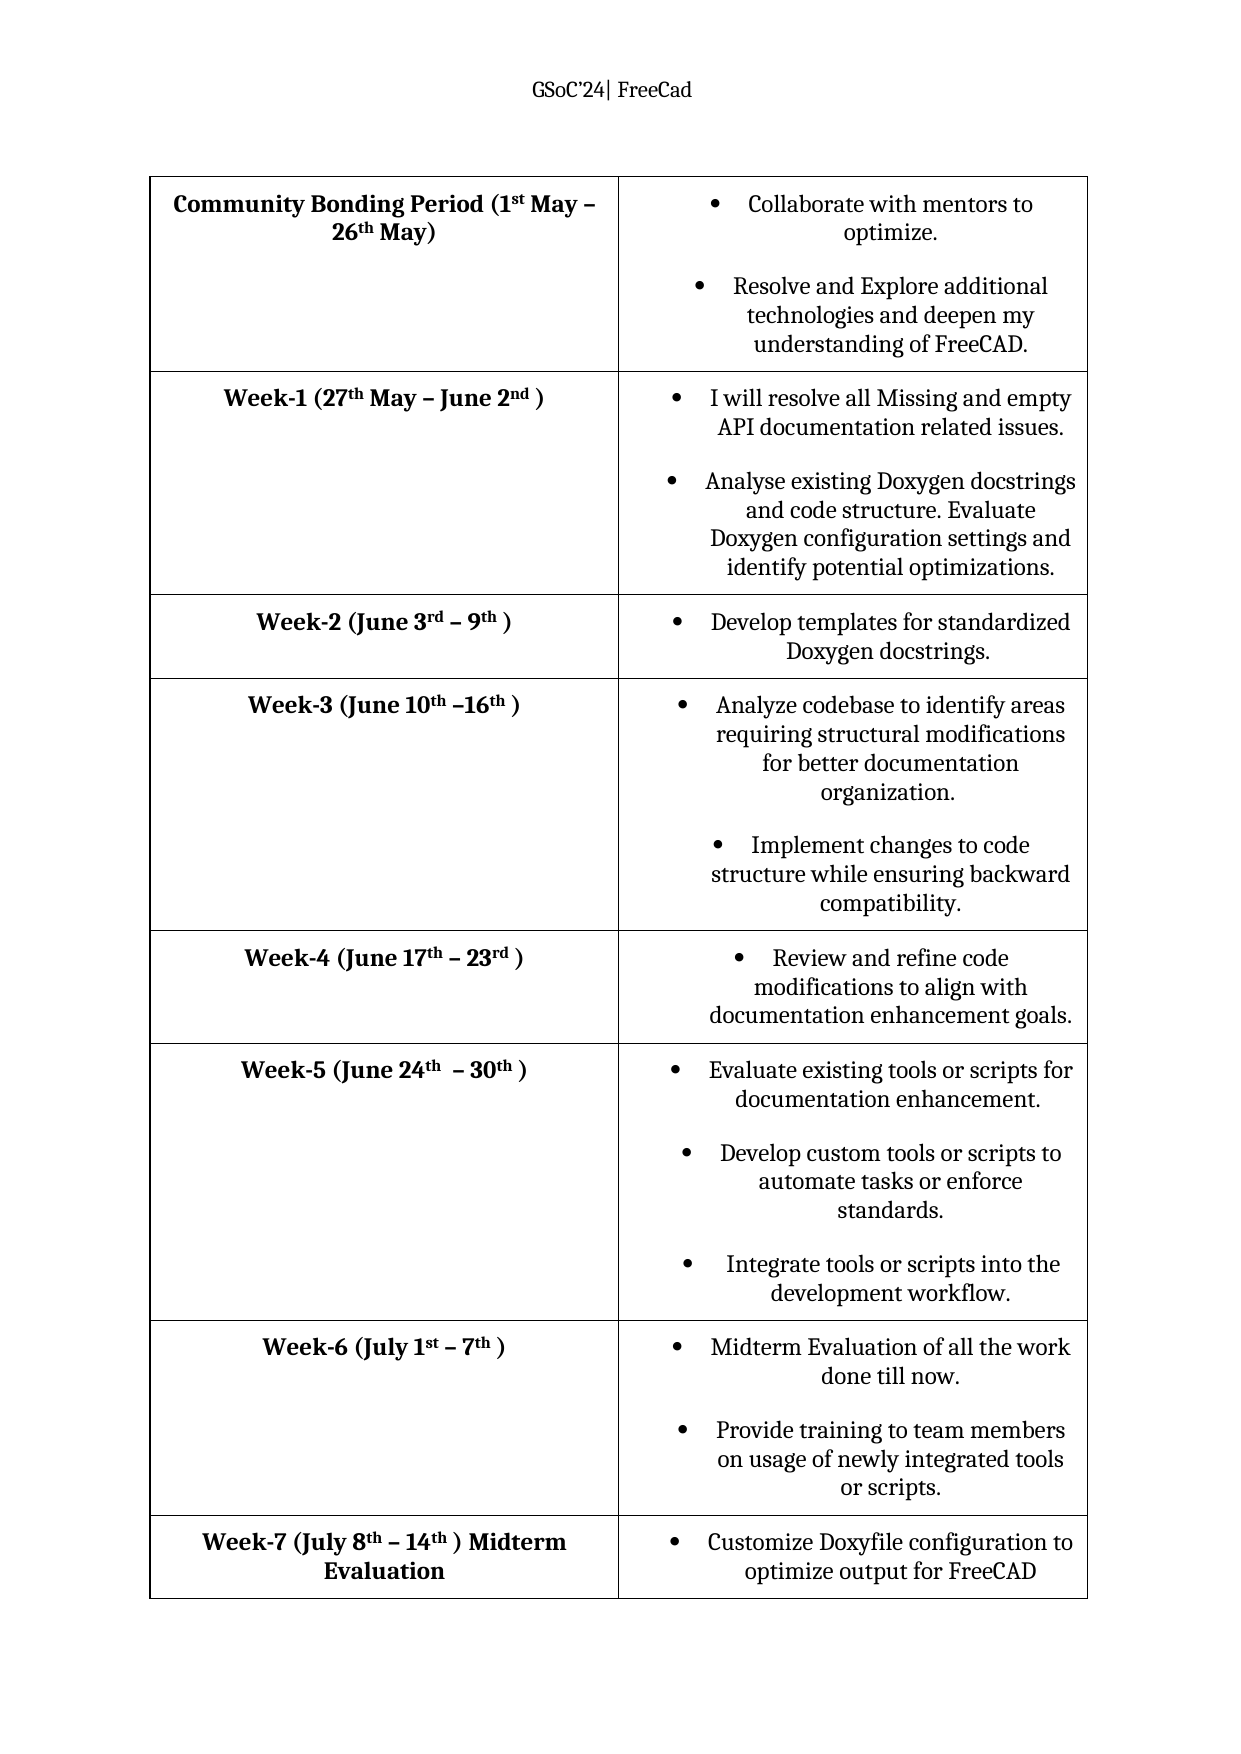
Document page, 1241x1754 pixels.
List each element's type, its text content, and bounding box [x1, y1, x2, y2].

table_cell Evaluate existing tools or scripts for documentation enhancement. Develop custom tools or scripts to automate tasks or enforce standards. Integrate tools or scripts into the development workflow. [619, 1044, 1087, 1320]
table_cell Review and refine code modifications to align with documentation enhancement goals. [619, 931, 1087, 1042]
table_cell Week-1 (27th May – June 2nd ) [151, 372, 618, 594]
table_cell I will resolve all Missing and empty API documentation related issues. Analyse existing Doxygen docstrings and code structure. Evaluate Doxygen configuration settings and identify potential optimizations. [619, 372, 1087, 594]
table_cell Develop templates for standardized Doxygen docstrings. [619, 595, 1087, 678]
table_cell Week-5 (June 24th – 30th ) [151, 1044, 618, 1320]
table_cell Week-2 (June 3rd – 9th ) [151, 595, 618, 678]
table_cell Midterm Evaluation of all the work done till now. Provide training to team members on usage of newly integrated tools or scripts. [619, 1321, 1087, 1514]
table_cell Collaborate with mentors to optimize. Resolve and Explore additional technologies and deepen my understanding of FreeCAD. [619, 177, 1087, 371]
table_cell Week-6 (July 1st – 7th ) [151, 1321, 618, 1514]
table_cell Week-3 (June 10th –16th ) [151, 679, 618, 930]
table_cell Week-4 (June 17th – 23rd ) [151, 931, 618, 1042]
table_cell Analyze codebase to identify areas requiring structural modifications for better documentation organization. Implement changes to code structure while ensuring backward compatibility. [619, 679, 1087, 930]
table_cell Week-7 (July 8th – 14th ) Midterm Evaluation [151, 1516, 618, 1598]
table_cell Community Bonding Period (1st May – 26th May) [151, 177, 618, 371]
table_cell Customize Doxyfile configuration to optimize output for FreeCAD [619, 1516, 1087, 1598]
